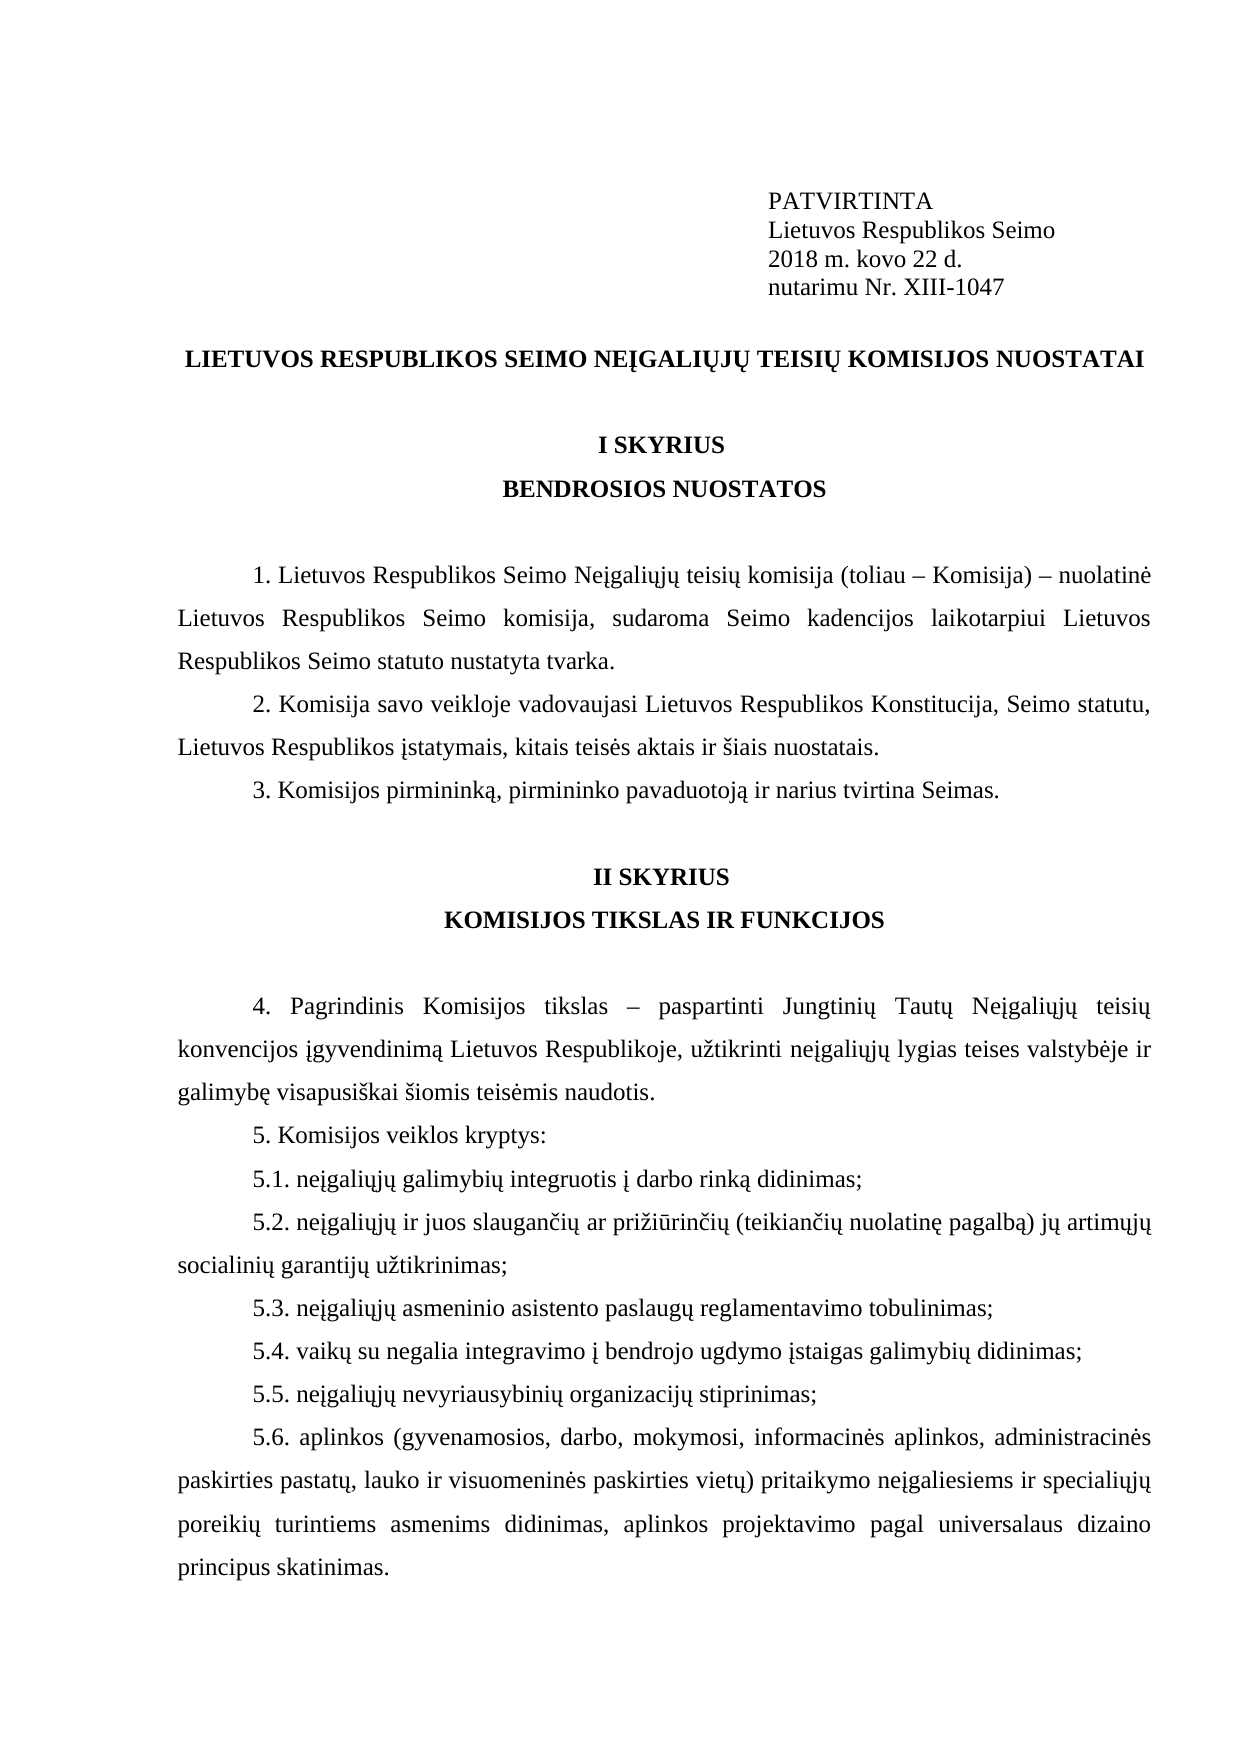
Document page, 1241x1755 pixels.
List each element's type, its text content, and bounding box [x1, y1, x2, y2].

text 5.5. neįgaliųjų nevyriausybinių organizacijų stiprinimas; [177, 1379, 1152, 1408]
text 5.3. neįgaliųjų asmeninio asistento paslaugų reglamentavimo tobulinimas; [177, 1293, 1152, 1322]
text I SKYRIUS [177, 431, 1152, 459]
text 5.4. vaikų su negalia integravimo į bendrojo ugdymo įstaigas galimybių didinimas; [177, 1336, 1152, 1365]
text 2. Komisija savo veikloje vadovaujasi Lietuvos Respublikos Konstitucija, Seimo statutu, Lietuvos Respublikos įstatymais, kitais teisės aktais ir šiais nuostatais. [177, 689, 1152, 761]
text II SKYRIUS [177, 862, 1152, 891]
text nutarimu Nr. XIII-1047 [768, 272, 1152, 301]
text PATVIRTINTA [768, 186, 1152, 215]
text Lietuvos Respublikos Seimo [768, 215, 1152, 244]
text 5.1. neįgaliųjų galimybių integruotis į darbo rinką didinimas; [177, 1164, 1152, 1192]
text 1. Lietuvos Respublikos Seimo Neįgaliųjų teisių komisija (toliau – Komisija) – nuolatinė Lietuvos Respublikos Seimo komisija, sudaroma Seimo kadencijos laikotarpiui Lietuvos Respublikos Seimo statuto nustatyta tvarka. [177, 560, 1152, 675]
text 5.6. aplinkos (gyvenamosios, darbo, mokymosi, informacinės aplinkos, administracinės paskirties pastatų, lauko ir visuomeninės paskirties vietų) pritaikymo neįgaliesiems ir specialiųjų poreikių turintiems asmenims didinimas, aplinkos projektavimo pagal universalaus dizaino principus skatinimas. [177, 1422, 1152, 1581]
text KOMISIJOS TIKSLAS IR FUNKCIJOS [177, 905, 1152, 934]
text LIETUVOS RESPUBLIKOS SEIMO NEĮGALIŲJŲ TEISIŲ KOMISIJOS NUOSTATAI [177, 344, 1152, 373]
text 5. Komisijos veiklos kryptys: [177, 1121, 1152, 1149]
text 3. Komisijos pirmininką, pirmininko pavaduotoją ir narius tvirtina Seimas. [177, 776, 1152, 804]
text BENDROSIOS NUOSTATOS [177, 474, 1152, 502]
text 4. Pagrindinis Komisijos tikslas – paspartinti Jungtinių Tautų Neįgaliųjų teisių konvencijos įgyvendinimą Lietuvos Respublikoje, užtikrinti neįgaliųjų lygias teises valstybėje ir galimybę visapusiškai šiomis teisėmis naudotis. [177, 991, 1152, 1106]
text 2018 m. kovo 22 d. [768, 244, 1152, 272]
text 5.2. neįgaliųjų ir juos slaugančių ar prižiūrinčių (teikiančių nuolatinę pagalbą) jų artimųjų socialinių garantijų užtikrinimas; [177, 1207, 1152, 1279]
